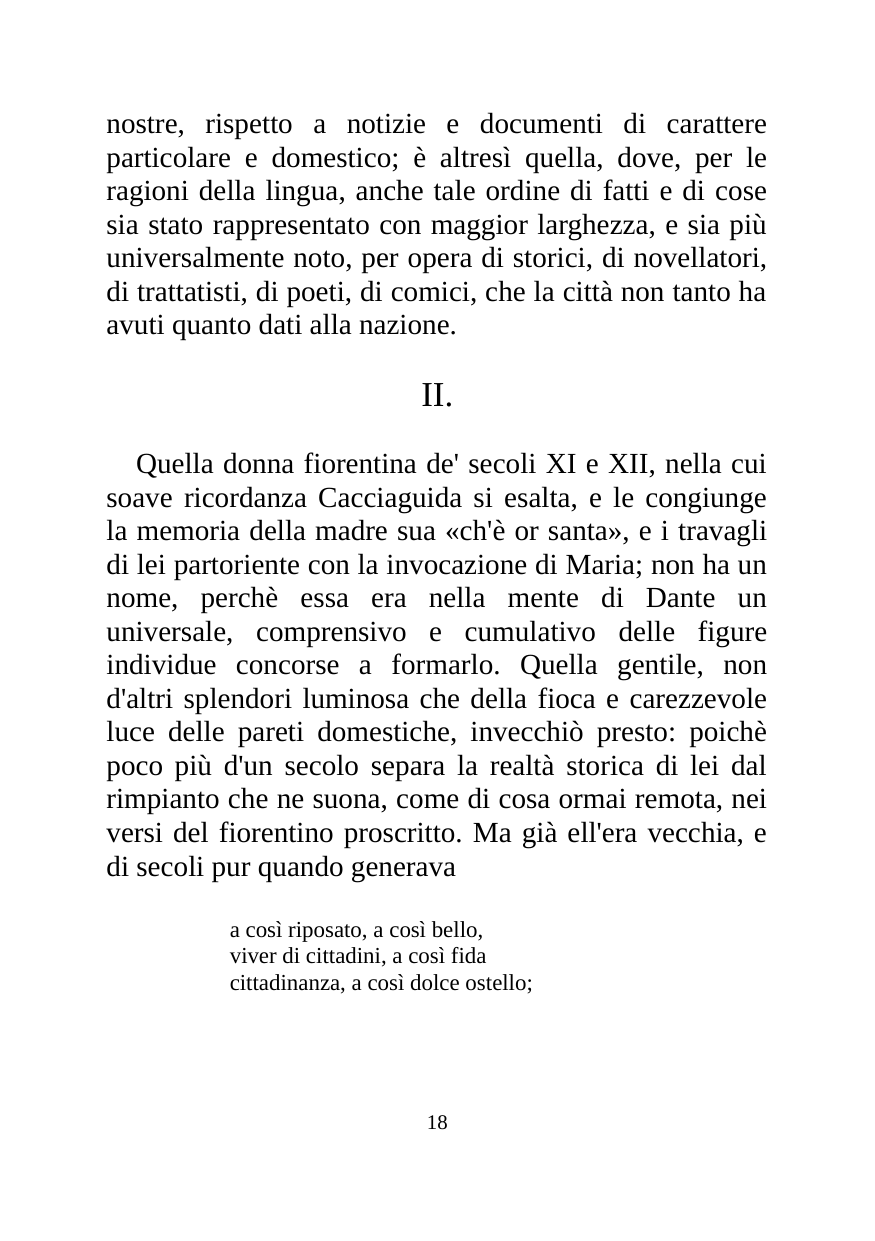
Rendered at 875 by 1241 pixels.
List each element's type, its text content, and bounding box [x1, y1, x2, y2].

text viver di cittadini, a così fida [200, 942, 768, 968]
text a così riposato, a così bello, [200, 916, 768, 942]
text Quella donna fiorentina de' secoli XI e XII, nella cui soave ricordanza Cacciaguida si esalta, e le congiunge la memoria della madre sua «ch'è or santa», e i travagli di lei partoriente con la invocazione di Maria; non ha un nome, perchè essa era nella mente di Dante un universale, comprensivo e cumulativo delle figure individue concorse a formarlo. Quella gentile, non d'altri splendori luminosa che della fioca e carezzevole luce delle pareti domestiche, invecchiò presto: poichè poco più d'un secolo separa la realtà storica di lei dal rimpianto che ne suona, come di cosa ormai remota, nei versi del fiorentino proscritto. Ma già ell'era vecchia, e di secoli pur quando generava [106, 446, 768, 882]
text nostre, rispetto a notizie e documenti di carattere particolare e domestico; è altresì quella, dove, per le ragioni della lingua, anche tale ordine di fatti e di cose sia stato rappresentato con maggior larghezza, e sia più universalmente noto, per opera di storici, di novellatori, di trattatisti, di poeti, di comici, che la città non tanto ha avuti quanto dati alla nazione. [106, 106, 768, 341]
text cittadinanza, a così dolce ostello; [200, 968, 768, 995]
subtitle II. [106, 373, 768, 414]
